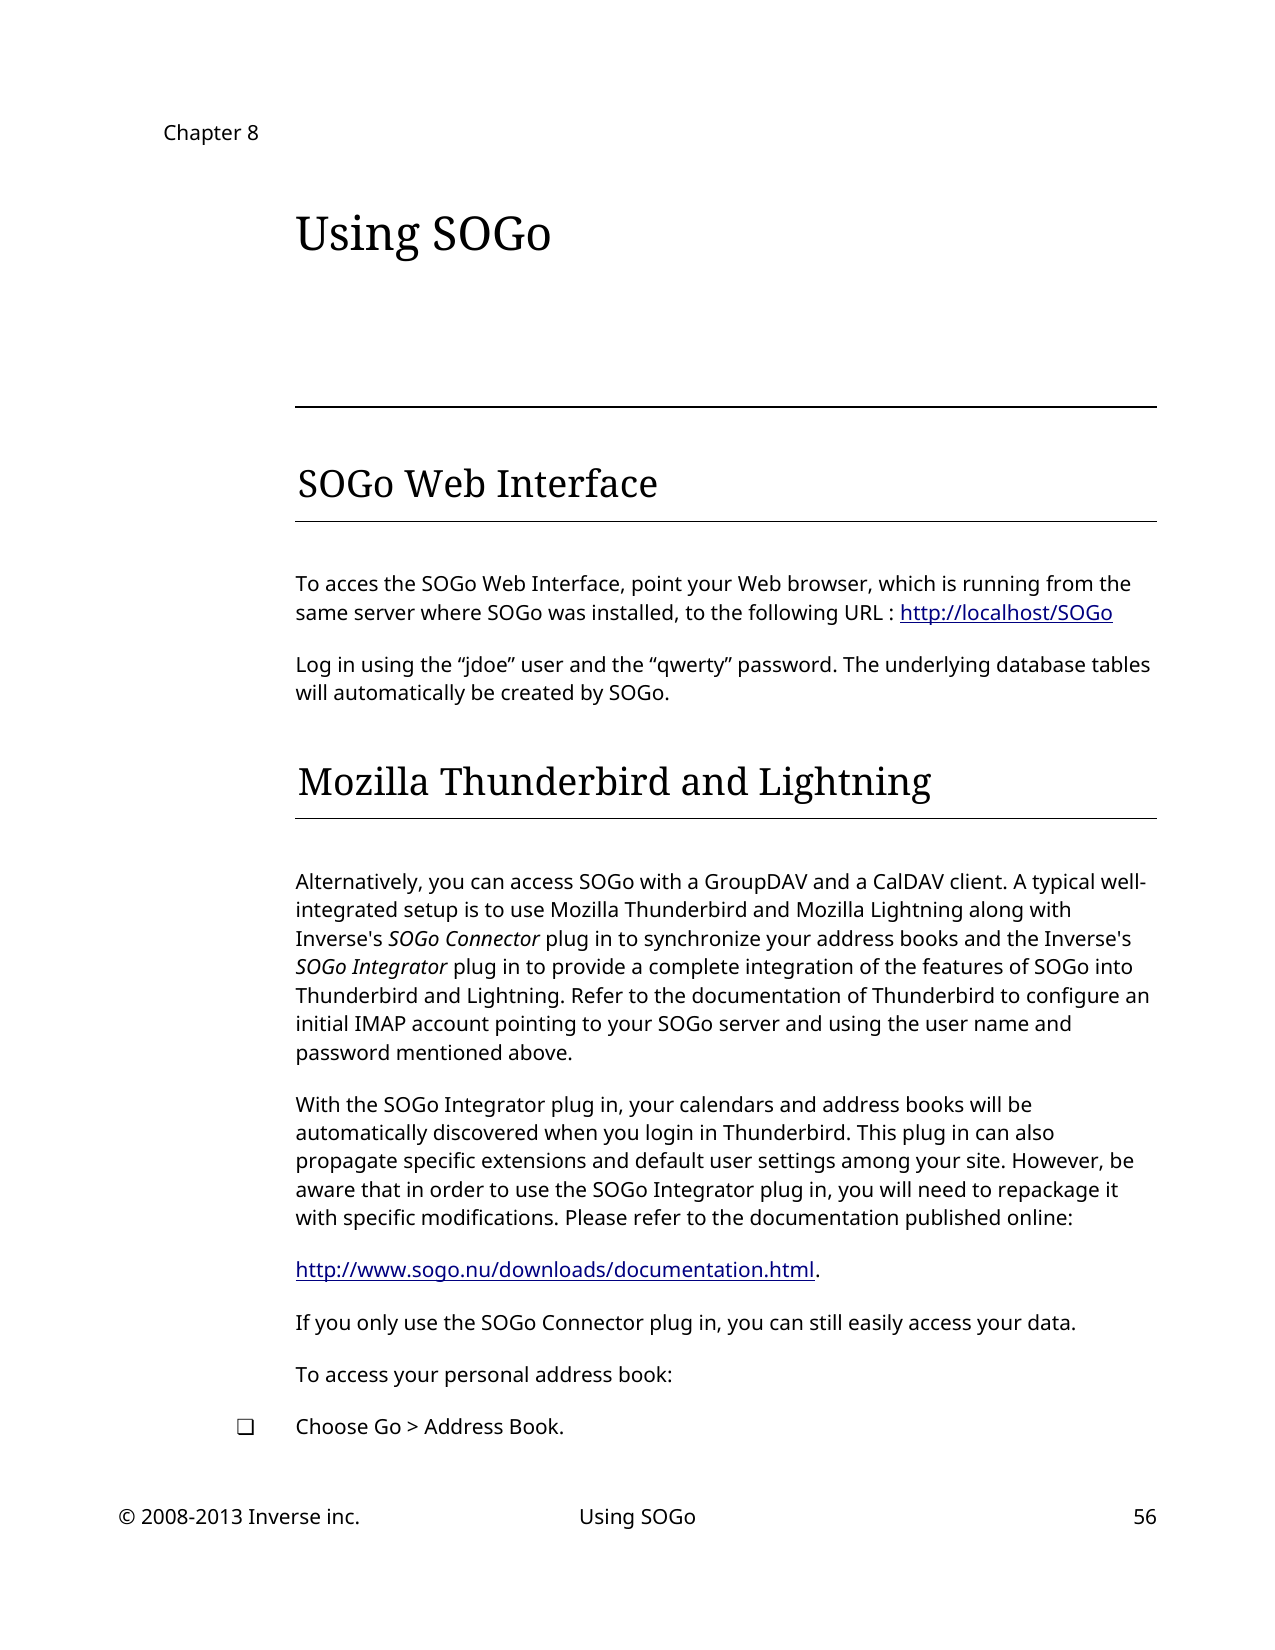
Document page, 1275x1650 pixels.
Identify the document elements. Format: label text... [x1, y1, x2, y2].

subtitle Mozilla Thunderbird and Lightning [295, 755, 1157, 818]
text If you only use the SOGo Connector plug in, you can still easily access your data. [295, 1308, 1157, 1336]
subtitle Using SOGo [295, 201, 1157, 406]
text With the SOGo Integrator plug in, your calendars and address books will be automatically discovered when you login in Thunderbird. This plug in can also propagate specific extensions and default user settings among your site. However, be aware that in order to use the SOGo Integrator plug in, you will need to repackage it with specific modifications. Please refer to the documentation published online: [295, 1090, 1157, 1232]
text Log in using the “jdoe” user and the “qwerty” password. The underlying database tables will automatically be created by SOGo. [295, 650, 1157, 707]
text To access your personal address book: [295, 1360, 1157, 1388]
text Alternatively, you can access SOGo with a GroupDAV and a CalDAV client. A typical well-integrated setup is to use Mozilla Thunderbird and Mozilla Lightning along with Inverse's SOGo Connector plug in to synchronize your address books and the Inverse's SOGo Integrator plug in to provide a complete integration of the features of SOGo into Thunderbird and Lightning. Refer to the documentation of Thunderbird to configure an initial IMAP account pointing to your SOGo server and using the user name and password mentioned above. [295, 867, 1157, 1066]
text To acces the SOGo Web Interface, point your Web browser, which is running from the same server where SOGo was installed, to the following URL : http://localhost/SOGo [295, 569, 1157, 626]
list ❏ Choose Go > Address Book. [236, 1412, 1157, 1440]
text http://www.sogo.nu/downloads/documentation.html. [295, 1256, 1157, 1284]
subtitle SOGo Web Interface [295, 458, 1157, 521]
